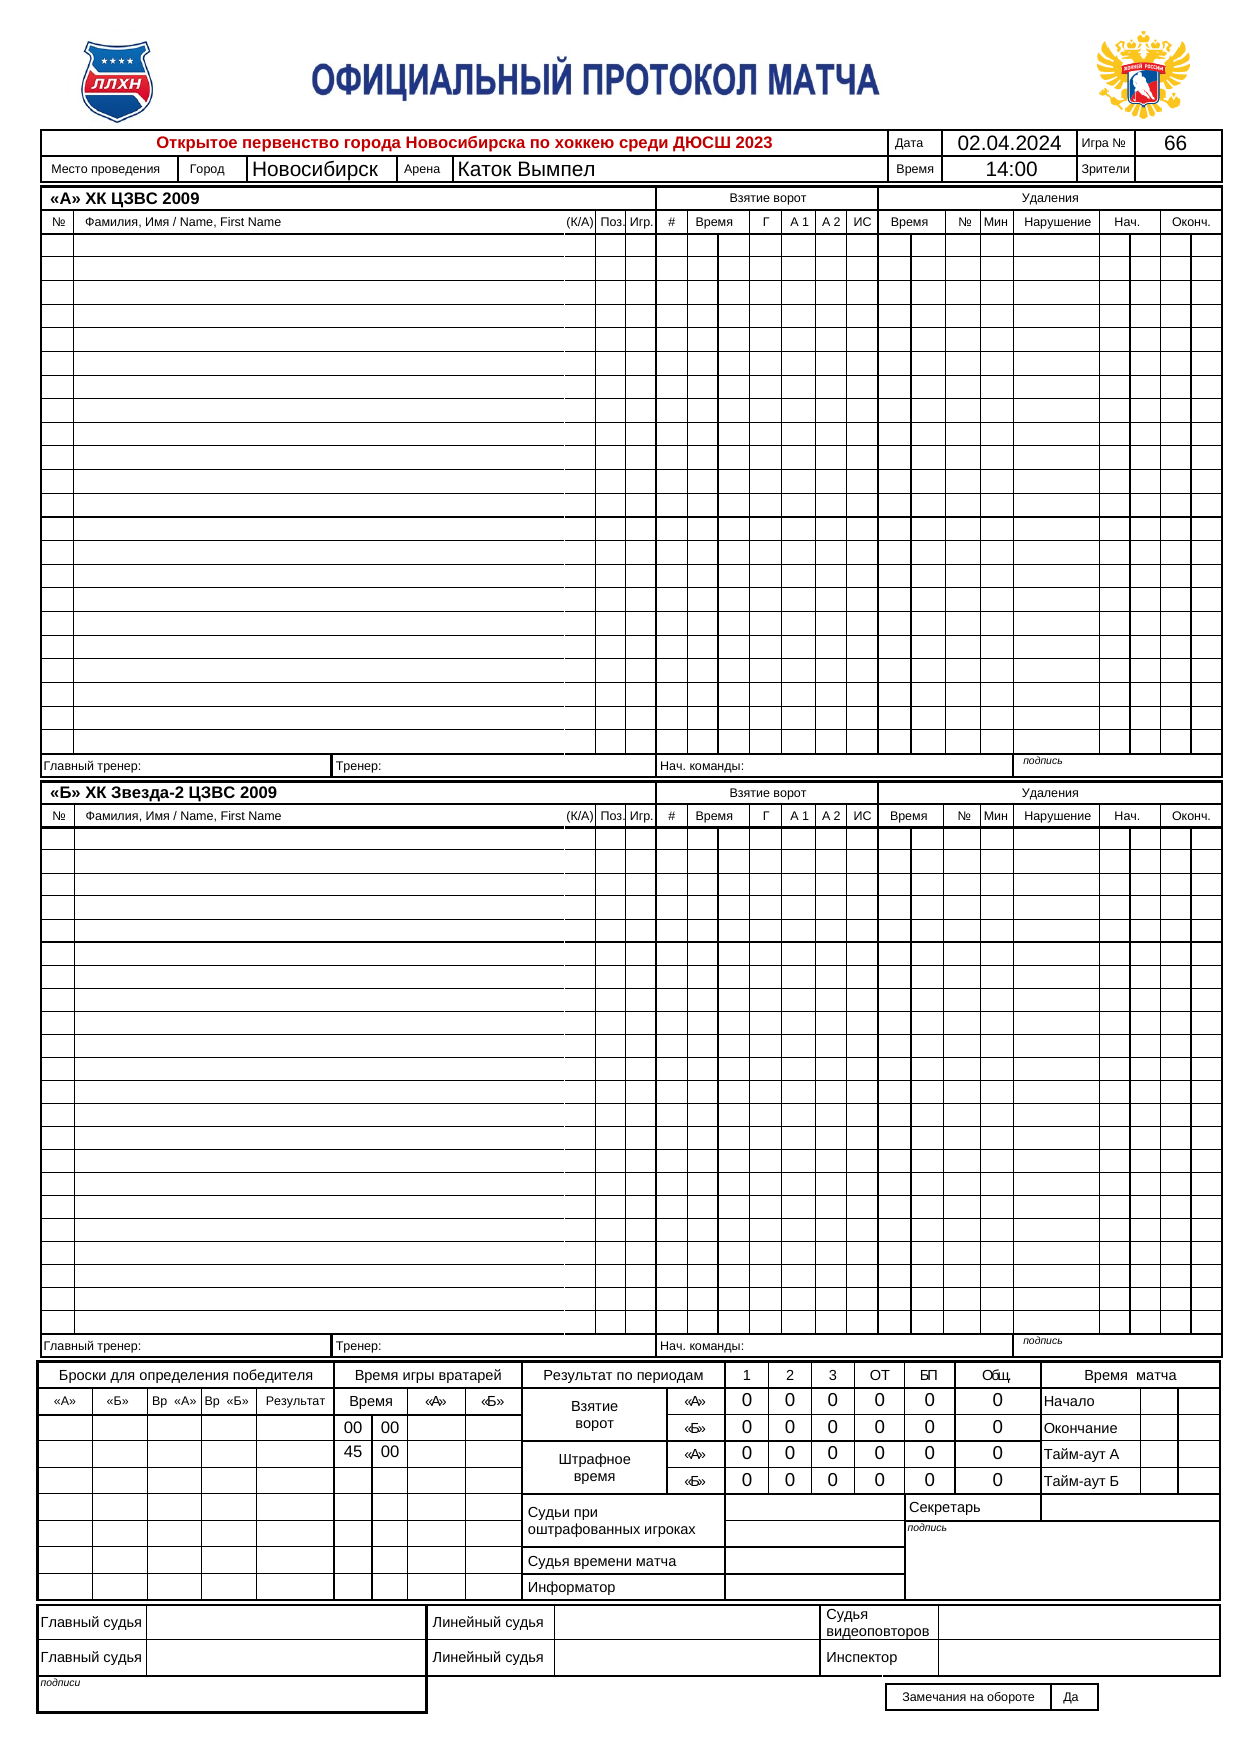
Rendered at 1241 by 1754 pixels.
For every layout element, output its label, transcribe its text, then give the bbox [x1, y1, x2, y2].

table_cell [847, 470, 877, 493]
table_cell [657, 829, 687, 849]
table_cell [946, 707, 980, 729]
table_cell [981, 989, 1013, 1011]
table_cell [782, 896, 815, 918]
table_cell [657, 1012, 687, 1033]
table_cell [816, 565, 846, 587]
table_cell [946, 328, 980, 351]
table_cell [688, 305, 717, 327]
table_cell [688, 494, 717, 516]
table_cell [596, 352, 625, 374]
table_cell [565, 659, 595, 682]
table_cell [75, 1196, 564, 1218]
table_cell подпись [1014, 755, 1221, 776]
table_cell [42, 1058, 74, 1079]
table_cell [782, 376, 815, 398]
table_cell [1161, 1081, 1190, 1103]
table_cell Окончание [1042, 1415, 1140, 1440]
table_cell [782, 541, 815, 564]
table_cell [1100, 1035, 1129, 1057]
table_cell [879, 1081, 910, 1103]
table_cell [1192, 1081, 1221, 1103]
table_cell [688, 943, 717, 964]
table_cell [944, 874, 980, 895]
table_cell [688, 376, 717, 398]
table_cell Время [688, 211, 749, 233]
table_cell 00 [373, 1416, 407, 1440]
table_cell [74, 446, 564, 469]
table_cell [981, 707, 1013, 729]
table_cell [596, 399, 625, 422]
table_cell [782, 1081, 815, 1103]
table_cell [1161, 1150, 1190, 1172]
table_cell [1100, 659, 1129, 682]
table_cell [912, 659, 945, 682]
table_cell [912, 874, 943, 895]
table_cell [565, 943, 595, 964]
table_cell [42, 943, 74, 964]
table_cell [466, 1574, 521, 1599]
table_cell [912, 376, 945, 398]
table_cell [1161, 1242, 1190, 1264]
table_cell [847, 920, 877, 941]
table_cell [719, 257, 749, 280]
table_cell [1192, 1311, 1221, 1333]
table_cell [946, 612, 980, 634]
table_header «Б» ХК Звезда-2 ЦЗВС 2009 [42, 783, 655, 803]
table_cell [750, 1150, 781, 1172]
table_cell [257, 1574, 333, 1599]
table_cell [74, 423, 564, 445]
table_cell [565, 1035, 595, 1057]
table_cell [946, 281, 980, 303]
table_cell [1014, 470, 1099, 493]
table_cell [946, 376, 980, 398]
table_cell [1100, 1173, 1129, 1195]
table_cell Судьи при оштрафованных игроках [523, 1495, 724, 1546]
table_cell [782, 1288, 815, 1310]
table_cell Время [889, 157, 941, 181]
table_cell [912, 920, 943, 941]
table_cell [981, 257, 1013, 280]
table_cell [657, 874, 687, 895]
table_cell А 1 [782, 805, 815, 826]
table_cell [596, 235, 625, 256]
table_cell [688, 1127, 717, 1149]
table_cell [1192, 943, 1221, 964]
table_cell [688, 588, 717, 611]
table_cell [565, 1288, 595, 1310]
table_cell [1161, 1058, 1190, 1079]
table_cell [1192, 1219, 1221, 1241]
table_cell Тайм-аут А [1042, 1441, 1140, 1467]
table_cell [42, 896, 74, 918]
table_cell [1014, 850, 1099, 872]
table_cell [1161, 966, 1190, 987]
table_cell [816, 1173, 846, 1195]
table_cell [688, 446, 717, 469]
table_cell [816, 1311, 846, 1333]
table_cell [42, 1288, 74, 1310]
table_cell [879, 1219, 910, 1241]
table_cell [565, 352, 595, 374]
table_cell 0 [956, 1415, 1040, 1440]
table_cell 0 [956, 1442, 1040, 1467]
table_cell [879, 1288, 910, 1310]
table_cell [1161, 1265, 1190, 1287]
table_cell [1192, 352, 1221, 374]
table_cell [719, 328, 749, 351]
table_cell [565, 1242, 595, 1264]
table_cell [147, 1606, 425, 1639]
table_cell [75, 874, 564, 895]
table_cell [688, 1104, 717, 1126]
table_cell [1192, 281, 1221, 303]
table_cell [596, 612, 625, 634]
table_cell [148, 1494, 201, 1520]
table_cell [1161, 707, 1190, 729]
table_cell [74, 612, 564, 634]
table_cell 0 [855, 1415, 904, 1440]
table_cell [596, 1288, 625, 1310]
table_cell [1161, 565, 1190, 587]
table_cell [202, 1574, 256, 1599]
table_cell Нач. [1100, 211, 1160, 233]
table_cell [1192, 707, 1221, 729]
table_cell [816, 305, 846, 327]
table_cell [1161, 989, 1190, 1011]
table_cell [847, 305, 877, 327]
table_cell [1192, 659, 1221, 682]
table_cell [944, 1196, 980, 1218]
table_cell [1100, 966, 1129, 987]
table_cell [750, 1288, 781, 1310]
table_cell [981, 1012, 1013, 1033]
table_cell [1131, 1288, 1160, 1310]
table_cell Нарушение [1014, 805, 1099, 826]
table_cell [1014, 659, 1099, 682]
table_cell [75, 1035, 564, 1057]
table_cell [596, 1150, 625, 1172]
table_cell [74, 281, 564, 303]
table_cell [1131, 1104, 1160, 1126]
table_cell [257, 1441, 333, 1467]
table_cell [657, 1288, 687, 1310]
table_cell [565, 1265, 595, 1287]
table_cell [1161, 281, 1190, 303]
table_cell [1100, 423, 1129, 445]
table_cell [688, 896, 717, 918]
table_cell [1100, 470, 1129, 493]
table_cell [565, 470, 595, 493]
table_cell [847, 328, 877, 351]
table_cell [596, 730, 625, 753]
table_cell [565, 1081, 595, 1103]
table_cell (К/А) [565, 805, 595, 826]
table_cell [879, 1265, 910, 1287]
table_cell [816, 920, 846, 941]
table_cell Главный тренер: [42, 1335, 330, 1356]
table_cell [750, 966, 781, 987]
table_cell [847, 1311, 877, 1333]
picture [5, 28, 1197, 129]
table_cell [596, 257, 625, 280]
table_cell [657, 966, 687, 987]
table_cell [626, 518, 655, 540]
table_cell [1131, 636, 1160, 658]
table_cell [946, 659, 980, 682]
table_cell [565, 1219, 595, 1241]
table_cell [596, 989, 625, 1011]
table_cell [750, 850, 781, 872]
table_cell [688, 541, 717, 564]
table_header 1 [726, 1363, 768, 1387]
table_cell [879, 446, 910, 469]
table_cell Время [688, 805, 749, 826]
table_cell [879, 874, 910, 895]
table_cell [719, 874, 749, 895]
table_cell [1131, 328, 1160, 351]
table_cell [981, 588, 1013, 611]
table_cell [719, 1196, 749, 1218]
table_cell [626, 541, 655, 564]
table_cell [1100, 874, 1129, 895]
table_cell [596, 874, 625, 895]
table_cell [626, 1150, 655, 1172]
table_cell [879, 352, 910, 374]
table_cell [1192, 1058, 1221, 1079]
table_cell [657, 257, 687, 280]
table_cell [719, 730, 749, 753]
table_cell [1161, 494, 1190, 516]
table_cell [719, 989, 749, 1011]
table_cell 0 [769, 1389, 811, 1413]
table_cell [1161, 1311, 1190, 1333]
table_cell [847, 659, 877, 682]
table_cell [1014, 518, 1099, 540]
table_cell [257, 1416, 333, 1440]
table_cell [688, 1173, 717, 1195]
table_cell [565, 989, 595, 1011]
table_header Удаления [879, 783, 1221, 803]
table_cell [946, 518, 980, 540]
table_cell [42, 399, 73, 422]
table_header Взятие ворот [657, 188, 877, 209]
table_cell [626, 1035, 655, 1057]
table_cell Зрители [1078, 157, 1134, 181]
table_cell [1161, 1173, 1190, 1195]
table_cell [42, 683, 73, 706]
table_cell [1131, 612, 1160, 634]
table_cell [719, 850, 749, 872]
table_cell [74, 352, 564, 374]
table_cell [816, 850, 846, 872]
table_cell [565, 565, 595, 587]
table_cell [688, 612, 717, 634]
table_cell [596, 305, 625, 327]
table_cell [847, 896, 877, 918]
table_cell [1014, 874, 1099, 895]
table_cell 0 [855, 1442, 904, 1467]
table_cell [726, 1575, 904, 1599]
table_cell [1131, 305, 1160, 327]
table_cell [981, 874, 1013, 895]
table_cell [688, 1150, 717, 1172]
table_cell 0 [812, 1468, 854, 1493]
table_cell [912, 328, 945, 351]
table_cell [257, 1468, 333, 1493]
table_cell [1161, 920, 1190, 941]
table_cell [750, 989, 781, 1011]
table_cell [1100, 1150, 1129, 1172]
table_cell [750, 588, 781, 611]
table_cell [944, 966, 980, 987]
table_cell [981, 446, 1013, 469]
table_cell [626, 920, 655, 941]
table_cell [565, 423, 595, 445]
table_cell [1192, 565, 1221, 587]
table_cell [1131, 257, 1160, 280]
table_cell [816, 1150, 846, 1172]
table_cell [816, 829, 846, 849]
table_cell [816, 943, 846, 964]
table_cell [596, 829, 625, 849]
table_cell Инспектор [821, 1640, 938, 1675]
table_cell [39, 1494, 92, 1520]
table_cell [565, 257, 595, 280]
table_cell [596, 850, 625, 872]
table_cell [657, 1058, 687, 1079]
table_cell [555, 1640, 819, 1675]
table_cell [1161, 446, 1190, 469]
table_cell 0 [726, 1468, 768, 1493]
table_cell [626, 281, 655, 303]
table_cell [626, 1242, 655, 1264]
table_cell [75, 943, 564, 964]
table_cell [42, 1242, 74, 1264]
table_cell [1014, 328, 1099, 351]
table_cell [719, 565, 749, 587]
table_cell [1131, 1265, 1160, 1287]
table_cell [750, 565, 781, 587]
table_cell [657, 1127, 687, 1149]
table_cell [719, 920, 749, 941]
table_cell [1161, 730, 1190, 753]
table_cell [1100, 1311, 1129, 1333]
table_cell [688, 1219, 717, 1241]
table_cell Фамилия, Имя / Name, First Name [75, 805, 565, 826]
table_cell [750, 707, 781, 729]
table_cell [74, 565, 564, 587]
table_cell Начало [1042, 1389, 1140, 1413]
table_cell [912, 446, 945, 469]
table_cell [719, 352, 749, 374]
table_cell [565, 1012, 595, 1033]
table_cell [42, 1311, 74, 1333]
table_cell [42, 1173, 74, 1195]
table_cell [879, 943, 910, 964]
table_cell Мин [981, 211, 1013, 233]
table_cell [42, 1219, 74, 1241]
table_cell [688, 1035, 717, 1057]
table_cell [257, 1547, 333, 1573]
table_cell [42, 423, 73, 445]
table_cell [816, 1035, 846, 1057]
table_cell [42, 730, 73, 753]
table_cell [373, 1547, 407, 1573]
table_cell [946, 730, 980, 753]
table_cell [657, 494, 687, 516]
table_cell [688, 1288, 717, 1310]
table_cell [75, 1127, 564, 1149]
table_cell [981, 541, 1013, 564]
table_header Броски для определения победителя [39, 1363, 333, 1387]
table_cell Нач. [1100, 805, 1160, 826]
table_cell [1131, 730, 1160, 753]
table_cell [657, 235, 687, 256]
table_cell # [657, 211, 687, 233]
table_cell [816, 257, 846, 280]
table_cell [1161, 1104, 1190, 1126]
table_cell Линейный судья [428, 1606, 554, 1639]
table_cell [1141, 1415, 1177, 1440]
table_cell [726, 1548, 904, 1573]
table_cell [946, 494, 980, 516]
table_cell [1014, 541, 1099, 564]
table_cell [1131, 352, 1160, 374]
table_cell [1179, 1415, 1219, 1440]
table_cell [335, 1547, 371, 1573]
table_cell [408, 1547, 465, 1573]
table_cell Мин [981, 805, 1013, 826]
table_cell [1131, 541, 1160, 564]
table_cell [1161, 541, 1190, 564]
table_cell [782, 683, 815, 706]
table_cell [750, 683, 781, 706]
table_cell [981, 352, 1013, 374]
table_cell [981, 423, 1013, 445]
table_cell [74, 305, 564, 327]
table_cell [847, 1104, 877, 1126]
table_cell [657, 612, 687, 634]
table_cell [847, 257, 877, 280]
table_cell [1131, 1219, 1160, 1241]
table_cell [981, 943, 1013, 964]
table_cell [879, 470, 910, 493]
table_cell [879, 494, 910, 516]
table_cell [1131, 1012, 1160, 1033]
table_cell [912, 829, 943, 849]
table_cell [1014, 588, 1099, 611]
table_cell [93, 1416, 147, 1440]
table_cell [719, 1265, 749, 1287]
table_cell [688, 730, 717, 753]
table_cell [626, 376, 655, 398]
table_cell [74, 494, 564, 516]
table_cell Главный судья [39, 1606, 146, 1639]
table_cell [750, 399, 781, 422]
table_cell [981, 730, 1013, 753]
table_cell [596, 1265, 625, 1287]
table_cell Нач. команды: [657, 1335, 1012, 1356]
table_cell [879, 989, 910, 1011]
table_cell [626, 989, 655, 1011]
table_cell [148, 1441, 201, 1467]
table_cell [688, 989, 717, 1011]
table_cell [1192, 1104, 1221, 1126]
table_cell [912, 1311, 943, 1333]
table_cell [981, 565, 1013, 587]
table_cell [565, 1104, 595, 1126]
table_cell [657, 518, 687, 540]
table_cell [816, 636, 846, 658]
table_cell [944, 829, 980, 849]
table_cell [912, 1012, 943, 1033]
table_cell [1014, 565, 1099, 587]
table_cell [750, 281, 781, 303]
table_cell [1100, 1104, 1129, 1126]
table_cell [1014, 1265, 1099, 1287]
table_cell [847, 943, 877, 964]
table_cell [750, 423, 781, 445]
table_cell [1014, 612, 1099, 634]
table_cell [719, 1311, 749, 1333]
table_cell [719, 235, 749, 256]
table_cell [939, 1640, 1219, 1675]
table_cell [657, 1173, 687, 1195]
table_cell [626, 235, 655, 256]
table_cell [42, 1104, 74, 1126]
table_cell [944, 1058, 980, 1079]
table_cell [816, 470, 846, 493]
table_cell [719, 1242, 749, 1264]
table_cell [688, 399, 717, 422]
table_cell [42, 257, 73, 280]
table_cell [981, 1035, 1013, 1057]
table_cell [1131, 1127, 1160, 1149]
table_cell [657, 1104, 687, 1126]
table_cell Судья видеоповторов [821, 1606, 938, 1639]
table_cell [688, 850, 717, 872]
table_cell [912, 305, 945, 327]
table_cell [565, 896, 595, 918]
table_cell [657, 423, 687, 445]
table_cell [626, 494, 655, 516]
table_cell 0 [769, 1415, 811, 1440]
table_cell [1161, 352, 1190, 374]
table_cell [74, 470, 564, 493]
table_cell [946, 636, 980, 658]
table_cell [946, 257, 980, 280]
table_cell [626, 1311, 655, 1333]
table_cell [1014, 281, 1099, 303]
table_cell [1014, 423, 1099, 445]
table_cell [816, 612, 846, 634]
table_cell [39, 1441, 92, 1467]
table_cell [657, 1081, 687, 1103]
table_cell [657, 896, 687, 918]
table_cell [816, 1127, 846, 1149]
table_cell [847, 235, 877, 256]
table_cell [688, 1196, 717, 1218]
table_cell [1161, 612, 1190, 634]
table_cell [782, 829, 815, 849]
table_cell [981, 1058, 1013, 1079]
table_cell Информатор [523, 1575, 724, 1599]
table_cell [1131, 494, 1160, 516]
table_cell [596, 1081, 625, 1103]
table_cell [879, 565, 910, 587]
table_cell [981, 281, 1013, 303]
table_cell [946, 235, 980, 256]
table_cell [1192, 1012, 1221, 1033]
table_cell [688, 423, 717, 445]
table_cell [565, 730, 595, 753]
table_cell [1141, 1468, 1177, 1493]
table_cell Судья времени матча [523, 1548, 724, 1573]
table_cell 0 [905, 1468, 954, 1493]
table_cell [75, 1311, 564, 1333]
table_cell [408, 1494, 465, 1520]
table_cell [847, 850, 877, 872]
table_cell [1192, 874, 1221, 895]
table_cell [750, 1196, 781, 1218]
table_cell Штрафное время [523, 1442, 666, 1493]
table_cell [879, 541, 910, 564]
table_cell [42, 874, 74, 895]
table_cell [596, 943, 625, 964]
table_cell [565, 281, 595, 303]
table_cell [75, 850, 564, 872]
table_cell [782, 281, 815, 303]
table_cell [750, 1265, 781, 1287]
table_cell Оконч. [1161, 211, 1221, 233]
table_cell [847, 612, 877, 634]
table_cell [626, 829, 655, 849]
table_cell [1192, 612, 1221, 634]
table_cell [596, 896, 625, 918]
table_cell [1192, 636, 1221, 658]
table_cell [565, 518, 595, 540]
table_cell [879, 636, 910, 658]
table_cell [981, 1219, 1013, 1241]
table_cell [1161, 1127, 1190, 1149]
table_cell [782, 1104, 815, 1126]
table_cell [74, 328, 564, 351]
table_cell [39, 1521, 92, 1546]
table_cell [42, 920, 74, 941]
table_cell 0 [855, 1389, 904, 1413]
table_cell [782, 470, 815, 493]
table_cell [74, 730, 564, 753]
table_cell [626, 257, 655, 280]
table_cell [1131, 423, 1160, 445]
table_cell [1014, 1196, 1099, 1218]
table_cell 00 [335, 1416, 371, 1440]
table_cell [1161, 1012, 1190, 1033]
table_cell Игр. [626, 211, 655, 233]
table_cell [816, 446, 846, 469]
table_cell [626, 966, 655, 987]
table_cell [1192, 1265, 1221, 1287]
table_cell [719, 376, 749, 398]
table_cell [1100, 328, 1129, 351]
table_cell [1161, 1219, 1190, 1241]
table_cell [816, 730, 846, 753]
table_cell [847, 1265, 877, 1287]
table_cell Город [179, 157, 246, 181]
table_cell [75, 966, 564, 987]
table_cell [657, 1219, 687, 1241]
table_cell [847, 1127, 877, 1149]
table_cell [981, 235, 1013, 256]
table_cell [657, 376, 687, 398]
table_cell [1131, 943, 1160, 964]
table_cell [148, 1521, 201, 1546]
table_cell [1192, 235, 1221, 256]
table_cell [42, 470, 73, 493]
table_header 02.04.2024 [943, 131, 1076, 155]
table_cell [782, 612, 815, 634]
table_cell [750, 1058, 781, 1079]
table_cell [782, 636, 815, 658]
table_cell [74, 588, 564, 611]
table_cell [565, 1150, 595, 1172]
table_cell [981, 636, 1013, 658]
table_cell [782, 423, 815, 445]
table_cell [879, 305, 910, 327]
table_header 66 [1136, 131, 1221, 155]
table_cell [657, 588, 687, 611]
table_cell [719, 494, 749, 516]
table_cell [1192, 541, 1221, 564]
table_cell [657, 446, 687, 469]
table_cell [981, 305, 1013, 327]
table_cell [816, 281, 846, 303]
table_cell 0 [905, 1442, 954, 1467]
table_cell Место проведения [42, 157, 177, 181]
table_cell [944, 1173, 980, 1195]
table_cell [626, 1265, 655, 1287]
table_cell [782, 446, 815, 469]
table_cell [466, 1468, 521, 1493]
table_cell [1014, 446, 1099, 469]
table_cell [750, 730, 781, 753]
table_cell [657, 1311, 687, 1333]
table_cell [1100, 376, 1129, 398]
table_cell [912, 683, 945, 706]
table_cell [42, 281, 73, 303]
table_cell [565, 305, 595, 327]
table_cell [373, 1574, 407, 1599]
table_cell [42, 305, 73, 327]
table_cell [565, 328, 595, 351]
table_cell [981, 612, 1013, 634]
table_cell [816, 683, 846, 706]
table_cell [750, 1219, 781, 1241]
table_cell [1192, 399, 1221, 422]
table_cell [719, 1058, 749, 1079]
table_cell [1014, 305, 1099, 327]
table_cell [1014, 1081, 1099, 1103]
table_cell [782, 1127, 815, 1149]
table_cell [42, 446, 73, 469]
table_cell [981, 1150, 1013, 1172]
table_cell [912, 1127, 943, 1149]
table_cell Взятие ворот [523, 1389, 666, 1440]
table_cell [657, 636, 687, 658]
table_cell [1192, 328, 1221, 351]
table_cell [335, 1494, 371, 1520]
table_cell [688, 1058, 717, 1079]
table_cell [879, 588, 910, 611]
table_cell [1100, 235, 1129, 256]
table_cell [719, 518, 749, 540]
table_cell [981, 683, 1013, 706]
table_cell [719, 1219, 749, 1241]
table_cell [565, 494, 595, 516]
table_cell [879, 612, 910, 634]
table_cell [565, 1173, 595, 1195]
table_cell [657, 1196, 687, 1218]
table_cell [202, 1521, 256, 1546]
table_cell [93, 1468, 147, 1493]
table_cell [816, 1081, 846, 1103]
table_cell [626, 1081, 655, 1103]
table_cell [719, 829, 749, 849]
table_cell [596, 1242, 625, 1264]
table_cell [750, 1173, 781, 1195]
table_cell [1192, 920, 1221, 941]
table_cell [912, 235, 945, 256]
table_cell [816, 896, 846, 918]
table_cell [373, 1468, 407, 1493]
table_cell [596, 423, 625, 445]
table_cell Вр «А» [148, 1389, 201, 1413]
table_cell [74, 541, 564, 564]
table_cell [1014, 1058, 1099, 1079]
table_cell [42, 612, 73, 634]
table_cell [912, 1173, 943, 1195]
table_cell 45 [335, 1441, 371, 1467]
table_cell [688, 257, 717, 280]
table_cell подпись [1014, 1335, 1221, 1356]
table_cell [1131, 446, 1160, 469]
table_cell [1161, 257, 1190, 280]
table_cell # [657, 805, 687, 826]
table_cell [912, 518, 945, 540]
table_cell [1161, 636, 1190, 658]
table_cell [1014, 896, 1099, 918]
table_cell [879, 829, 910, 849]
table_cell [879, 399, 910, 422]
table_cell [816, 541, 846, 564]
table_cell [1100, 518, 1129, 540]
table_cell [847, 683, 877, 706]
table_cell [1014, 683, 1099, 706]
table_cell [1100, 565, 1129, 587]
table_cell [596, 541, 625, 564]
table_cell [879, 707, 910, 729]
table_cell [981, 328, 1013, 351]
table_cell [1161, 874, 1190, 895]
table_cell [39, 1468, 92, 1493]
table_cell [981, 518, 1013, 540]
table_cell [626, 1288, 655, 1310]
table_cell [1192, 966, 1221, 987]
table_cell [75, 1104, 564, 1126]
table_cell [626, 1012, 655, 1033]
table_cell [1100, 1081, 1129, 1103]
table_cell [657, 1150, 687, 1172]
table_cell подписи [39, 1677, 425, 1711]
table_cell [1131, 829, 1160, 849]
table_cell [1192, 989, 1221, 1011]
table_cell [750, 494, 781, 516]
table_cell [1192, 1196, 1221, 1218]
table_cell [719, 1104, 749, 1126]
table_cell [1192, 305, 1221, 327]
table_cell [688, 352, 717, 374]
table_cell [466, 1547, 521, 1573]
table_cell [565, 1058, 595, 1079]
table_cell [42, 1081, 74, 1103]
table_cell [202, 1441, 256, 1467]
table_cell [257, 1521, 333, 1546]
table_cell [912, 730, 945, 753]
table_cell [816, 659, 846, 682]
table_header ОТ [855, 1363, 904, 1387]
table_cell [782, 235, 815, 256]
table_cell [1161, 423, 1190, 445]
table_cell [750, 612, 781, 634]
table_cell [912, 1265, 943, 1287]
table_cell [944, 1219, 980, 1241]
table_cell [75, 1219, 564, 1241]
table_cell [93, 1494, 147, 1520]
table_cell [847, 1173, 877, 1195]
table_header 3 [812, 1363, 854, 1387]
table_cell [912, 494, 945, 516]
table_cell [1131, 1058, 1160, 1079]
table_header Да [1052, 1685, 1097, 1709]
table_cell [1131, 966, 1160, 987]
table_cell [944, 850, 980, 872]
table_cell [42, 565, 73, 587]
table_cell [981, 966, 1013, 987]
table_cell [1014, 1242, 1099, 1264]
table_cell [596, 446, 625, 469]
table_cell [657, 730, 687, 753]
table_cell [657, 850, 687, 872]
table_cell [847, 1012, 877, 1033]
table_cell [981, 896, 1013, 918]
table_cell [782, 1265, 815, 1287]
table_cell [688, 636, 717, 658]
table_cell [74, 659, 564, 682]
table_cell [555, 1606, 819, 1639]
table_cell [626, 352, 655, 374]
table_cell [596, 328, 625, 351]
table_cell [912, 1104, 943, 1126]
table_cell [93, 1521, 147, 1546]
table_cell [981, 1265, 1013, 1287]
table_cell [657, 541, 687, 564]
table_cell [1100, 352, 1129, 374]
table_cell [879, 1104, 910, 1126]
table_cell [657, 470, 687, 493]
table_cell [626, 1219, 655, 1241]
table_cell [148, 1468, 201, 1493]
table_cell [750, 1311, 781, 1333]
table_cell [596, 1196, 625, 1218]
table_cell [596, 588, 625, 611]
table_cell [93, 1441, 147, 1467]
table_cell [879, 966, 910, 987]
table_cell 0 [812, 1389, 854, 1413]
table_cell [1161, 399, 1190, 422]
table_cell [782, 707, 815, 729]
table_cell «Б» [668, 1468, 724, 1493]
table_cell [74, 683, 564, 706]
table_cell [657, 1265, 687, 1287]
table_cell [408, 1468, 465, 1493]
table_cell [1100, 730, 1129, 753]
table_cell [847, 1242, 877, 1264]
table_cell 00 [373, 1441, 407, 1467]
table_cell [847, 399, 877, 422]
table_cell [719, 943, 749, 964]
table_cell [75, 1081, 564, 1103]
table_cell [782, 565, 815, 587]
table_cell [944, 1081, 980, 1103]
table_cell [74, 235, 564, 256]
table_cell [596, 1035, 625, 1057]
table_cell [596, 1173, 625, 1195]
table_cell Арена [398, 157, 452, 181]
table_cell [565, 920, 595, 941]
table_cell [879, 518, 910, 540]
table_cell [750, 829, 781, 849]
table_cell [1100, 920, 1129, 941]
table_cell [946, 470, 980, 493]
table_cell [626, 1127, 655, 1149]
table_cell [42, 352, 73, 374]
table_cell Время [879, 805, 943, 826]
table_cell [626, 446, 655, 469]
table_cell [565, 399, 595, 422]
table_cell [1100, 1127, 1129, 1149]
table_cell [782, 1173, 815, 1195]
table_cell [719, 1288, 749, 1310]
table_cell [408, 1574, 465, 1599]
table_cell [946, 683, 980, 706]
table_cell [466, 1441, 521, 1467]
table_cell ИС [847, 211, 877, 233]
table_cell [408, 1521, 465, 1546]
table_cell [626, 565, 655, 587]
table_cell [657, 920, 687, 941]
table_cell [816, 1012, 846, 1033]
table_cell [1131, 850, 1160, 872]
table_cell [912, 1035, 943, 1057]
table_cell [1131, 920, 1160, 941]
table_cell Секретарь [906, 1495, 1040, 1520]
table_cell [565, 829, 595, 849]
table_cell [782, 1311, 815, 1333]
table_cell [596, 376, 625, 398]
table_cell [816, 376, 846, 398]
table_cell [981, 1081, 1013, 1103]
table_cell [782, 966, 815, 987]
table_cell [42, 1035, 74, 1057]
table_cell [879, 1242, 910, 1264]
table_cell [596, 966, 625, 987]
table_cell [750, 352, 781, 374]
table_cell [847, 446, 877, 469]
table_cell [847, 829, 877, 849]
table_cell [816, 966, 846, 987]
table_cell [1131, 874, 1160, 895]
table_cell [626, 328, 655, 351]
table_cell Линейный судья [428, 1640, 554, 1675]
table_cell [782, 1012, 815, 1033]
table_cell 0 [812, 1415, 854, 1440]
table_cell [148, 1547, 201, 1573]
table_cell [981, 829, 1013, 849]
table_cell «А» [668, 1442, 724, 1467]
table_cell [782, 328, 815, 351]
table_cell № [42, 211, 73, 233]
table_cell [946, 588, 980, 611]
table_cell [1161, 850, 1190, 872]
table_cell [981, 1196, 1013, 1218]
table_cell [782, 659, 815, 682]
table_cell [75, 1173, 564, 1195]
table_cell [1100, 1196, 1129, 1218]
table_cell [816, 1196, 846, 1218]
table_cell [847, 730, 877, 753]
table_cell [750, 943, 781, 964]
table_cell [1014, 1219, 1099, 1241]
table_cell [816, 874, 846, 895]
table_cell [946, 305, 980, 327]
table_cell 0 [855, 1468, 904, 1493]
table_cell [912, 612, 945, 634]
table_cell [148, 1416, 201, 1440]
table_cell [847, 1035, 877, 1057]
table_cell [596, 565, 625, 587]
table_cell [879, 423, 910, 445]
table_cell [750, 636, 781, 658]
table_cell [912, 850, 943, 872]
table_cell Тайм-аут Б [1042, 1468, 1140, 1493]
table_cell [626, 636, 655, 658]
table_cell [596, 1311, 625, 1333]
table_cell [912, 470, 945, 493]
table_cell [1099, 1682, 1220, 1711]
table_cell [688, 470, 717, 493]
table_cell [782, 1035, 815, 1057]
table_cell [912, 966, 943, 987]
table_cell [202, 1468, 256, 1493]
table_cell [93, 1547, 147, 1573]
table_cell [912, 1081, 943, 1103]
table_cell [912, 281, 945, 303]
table_cell [42, 1127, 74, 1149]
table_cell [816, 328, 846, 351]
table_cell [596, 659, 625, 682]
table_cell Тренер: [333, 1335, 655, 1356]
table_cell [626, 659, 655, 682]
table_cell [1100, 829, 1129, 849]
table_cell [816, 1242, 846, 1264]
table_cell [1161, 1196, 1190, 1218]
table_cell [42, 829, 74, 849]
table_cell [816, 1288, 846, 1310]
table_cell [847, 352, 877, 374]
table_cell [719, 1081, 749, 1103]
table_cell [847, 588, 877, 611]
table_cell [565, 612, 595, 634]
table_cell [944, 1104, 980, 1126]
table_cell [373, 1494, 407, 1520]
table_cell [565, 588, 595, 611]
table_cell [1131, 235, 1160, 256]
table_cell [883, 1677, 1220, 1681]
table_cell [981, 470, 1013, 493]
table_cell № [944, 805, 980, 826]
table_cell [657, 305, 687, 327]
table_cell [1014, 920, 1099, 941]
table_cell [847, 541, 877, 564]
table_cell [42, 376, 73, 398]
table_cell Игр. [626, 805, 655, 826]
table_cell [944, 1012, 980, 1033]
table_cell [75, 896, 564, 918]
table_cell [847, 423, 877, 445]
table_cell [981, 1127, 1013, 1149]
table_cell [688, 281, 717, 303]
table_cell [1014, 1311, 1099, 1333]
table_cell [879, 1311, 910, 1333]
table_cell [944, 1288, 980, 1310]
table_cell [946, 399, 980, 422]
table_cell 0 [905, 1415, 954, 1440]
table_cell [373, 1521, 407, 1546]
table_cell [466, 1494, 521, 1520]
table_cell [719, 1173, 749, 1195]
table_cell [1100, 636, 1129, 658]
table_cell [1100, 588, 1129, 611]
table_cell [944, 989, 980, 1011]
table_cell [688, 1311, 717, 1333]
table_cell [1100, 896, 1129, 918]
table_cell [879, 1173, 910, 1195]
table_cell Новосибирск [248, 157, 396, 181]
table_cell [879, 683, 910, 706]
table_cell [42, 494, 73, 516]
table_cell [1014, 494, 1099, 516]
table_cell [879, 1058, 910, 1079]
table_cell [657, 943, 687, 964]
table_cell [981, 850, 1013, 872]
table_cell [42, 541, 73, 564]
table_cell [912, 1288, 943, 1310]
table_cell [202, 1494, 256, 1520]
table_cell [879, 896, 910, 918]
table_cell [816, 588, 846, 611]
table_cell [1131, 281, 1160, 303]
table_cell [879, 920, 910, 941]
table_cell [657, 1035, 687, 1057]
table_cell [565, 1127, 595, 1149]
table_cell Главный тренер: [42, 755, 330, 776]
table_cell [596, 920, 625, 941]
table_cell [981, 1311, 1013, 1333]
table_cell [719, 612, 749, 634]
table_cell [75, 829, 564, 849]
table_cell [565, 707, 595, 729]
table_cell [1192, 1288, 1221, 1310]
table_cell [626, 1196, 655, 1218]
table_cell [1192, 470, 1221, 493]
table_cell [912, 565, 945, 587]
table_cell [944, 1127, 980, 1149]
table_cell [719, 470, 749, 493]
table_cell [565, 874, 595, 895]
table_cell 14:00 [943, 157, 1076, 181]
table_cell [75, 989, 564, 1011]
table_cell [626, 707, 655, 729]
table_cell [1100, 1288, 1129, 1310]
table_cell [782, 1058, 815, 1079]
table_cell [688, 1081, 717, 1103]
table_cell [565, 376, 595, 398]
table_cell [816, 707, 846, 729]
table_cell [981, 376, 1013, 398]
table_cell [74, 518, 564, 540]
table_cell [565, 1196, 595, 1218]
table_cell [847, 1150, 877, 1172]
table_cell [750, 305, 781, 327]
table_cell [912, 352, 945, 374]
table_cell [944, 1150, 980, 1172]
table_cell [1136, 157, 1221, 181]
table_cell [847, 565, 877, 587]
table_cell [596, 1058, 625, 1079]
table_cell [1131, 1196, 1160, 1218]
table_cell [626, 423, 655, 445]
table_cell [719, 966, 749, 987]
table_cell [946, 352, 980, 374]
table_cell [1100, 683, 1129, 706]
table_cell [565, 683, 595, 706]
table_cell [750, 470, 781, 493]
table_cell [879, 1035, 910, 1057]
table_cell [688, 659, 717, 682]
table_cell [912, 707, 945, 729]
table_cell 0 [726, 1415, 768, 1440]
table_cell [782, 352, 815, 374]
table_cell [335, 1468, 371, 1493]
table_cell [1192, 446, 1221, 469]
table_cell [944, 1265, 980, 1287]
table_cell Тренер: [333, 755, 655, 776]
table_cell № [42, 805, 74, 826]
table_header Игра № [1078, 131, 1134, 155]
table_cell [879, 376, 910, 398]
table_cell [782, 989, 815, 1011]
table_cell [719, 896, 749, 918]
table_cell [750, 376, 781, 398]
table_cell [42, 1012, 74, 1033]
table_cell [596, 494, 625, 516]
table_cell 0 [769, 1442, 811, 1467]
table_cell [596, 470, 625, 493]
table_cell [626, 305, 655, 327]
table_cell [750, 896, 781, 918]
table_cell [42, 235, 73, 256]
table_cell [944, 943, 980, 964]
table_header БП [905, 1363, 954, 1387]
table_cell [596, 636, 625, 658]
table_cell «Б» [668, 1415, 724, 1440]
table_cell [657, 399, 687, 422]
table_cell [1192, 730, 1221, 753]
table_header Замечания на обороте [887, 1685, 1050, 1709]
table_cell [1014, 1173, 1099, 1195]
table_cell [847, 376, 877, 398]
table_cell [719, 588, 749, 611]
table_cell [657, 659, 687, 682]
table_cell [75, 1288, 564, 1310]
table_cell [688, 518, 717, 540]
table_cell [1192, 588, 1221, 611]
table_cell [1161, 518, 1190, 540]
table_cell [257, 1494, 333, 1520]
table_cell [912, 1150, 943, 1172]
table_cell [688, 565, 717, 587]
table_cell [657, 683, 687, 706]
table_cell Нарушение [1014, 211, 1099, 233]
table_cell [565, 235, 595, 256]
table_cell [626, 850, 655, 872]
table_cell [565, 966, 595, 987]
table_cell [335, 1521, 371, 1546]
table_header Открытое первенство города Новосибирска по хоккею среди ДЮСШ 2023 [42, 131, 887, 155]
table_cell [782, 850, 815, 872]
table_cell [1014, 966, 1099, 987]
table_cell [847, 1058, 877, 1079]
table_cell [912, 257, 945, 280]
table_cell [719, 1035, 749, 1057]
table_cell [782, 1219, 815, 1241]
table_cell [1131, 707, 1160, 729]
table_cell [782, 399, 815, 422]
table_cell [688, 1242, 717, 1264]
table_cell [1100, 707, 1129, 729]
table_cell [74, 399, 564, 422]
table_cell [816, 352, 846, 374]
table_cell [596, 281, 625, 303]
table_cell 0 [726, 1389, 768, 1413]
table_cell [202, 1416, 256, 1440]
table_cell [626, 1058, 655, 1079]
table_cell [75, 1242, 564, 1264]
table_cell [879, 281, 910, 303]
table_cell [1192, 850, 1221, 872]
table_cell «А» [408, 1389, 465, 1413]
table_cell [657, 328, 687, 351]
table_cell [1131, 989, 1160, 1011]
table_cell [782, 305, 815, 327]
table_cell [1100, 1265, 1129, 1287]
table_cell Вр «Б» [202, 1389, 256, 1413]
table_cell [1014, 257, 1099, 280]
table_cell [42, 518, 73, 540]
table_cell [1014, 235, 1099, 256]
table_cell Поз. [596, 211, 625, 233]
table_cell 0 [812, 1442, 854, 1467]
table_cell [879, 1127, 910, 1149]
table_cell «Б » [466, 1389, 521, 1413]
table_cell [879, 1012, 910, 1033]
table_cell [1161, 896, 1190, 918]
table_cell [74, 376, 564, 398]
table_cell [1131, 683, 1160, 706]
table_cell [596, 683, 625, 706]
table_cell [42, 636, 73, 658]
table_header Взятие ворот [657, 783, 877, 803]
table_cell [1042, 1495, 1219, 1520]
table_cell [42, 588, 73, 611]
table_cell [688, 235, 717, 256]
table_cell [981, 494, 1013, 516]
table_cell [42, 850, 74, 872]
table_cell [1161, 683, 1190, 706]
table_cell [42, 966, 74, 987]
table_cell [981, 659, 1013, 682]
table_cell А 2 [816, 211, 846, 233]
table_cell [1131, 376, 1160, 398]
table_cell [626, 896, 655, 918]
table_cell Время [879, 211, 945, 233]
table_cell [42, 707, 73, 729]
table_header Время игры вратарей [335, 1363, 521, 1387]
table_cell [1179, 1468, 1219, 1493]
table_cell [726, 1495, 904, 1520]
table_cell [688, 1265, 717, 1287]
table_cell [1161, 943, 1190, 964]
table_cell [688, 683, 717, 706]
table_cell [879, 1150, 910, 1172]
table_cell [1014, 730, 1099, 753]
table_cell [1100, 494, 1129, 516]
table_cell [981, 1173, 1013, 1195]
table_cell [946, 446, 980, 469]
table_cell [1161, 328, 1190, 351]
table_cell [879, 235, 910, 256]
table_cell [750, 235, 781, 256]
table_cell [1100, 257, 1129, 280]
table_cell [750, 874, 781, 895]
table_cell [688, 966, 717, 987]
table_cell [750, 1242, 781, 1264]
table_cell [657, 352, 687, 374]
table_cell [93, 1574, 147, 1599]
table_cell [74, 257, 564, 280]
table_cell [1161, 470, 1190, 493]
table_cell Фамилия, Имя / Name, First Name [74, 211, 565, 233]
table_cell [1192, 1150, 1221, 1172]
table_cell [408, 1416, 465, 1440]
table_cell [944, 920, 980, 941]
table_cell [944, 1035, 980, 1057]
table_cell [782, 874, 815, 895]
table_cell [1192, 518, 1221, 540]
table_cell [75, 1058, 564, 1079]
table_cell [726, 1521, 904, 1546]
table_cell [912, 1242, 943, 1264]
table_cell [428, 1677, 882, 1711]
table_cell [626, 612, 655, 634]
table_header Общ. [956, 1363, 1040, 1387]
table_cell [750, 1035, 781, 1057]
table_cell [39, 1416, 92, 1440]
table_cell [847, 966, 877, 987]
table_cell [944, 1242, 980, 1264]
table_cell [1100, 943, 1129, 964]
table_cell [750, 1127, 781, 1149]
table_cell [657, 1242, 687, 1264]
table_cell [1014, 352, 1099, 374]
table_cell [750, 328, 781, 351]
table_cell [719, 399, 749, 422]
table_cell [782, 494, 815, 516]
table_cell [1192, 829, 1221, 849]
table_cell [1131, 659, 1160, 682]
table_cell [565, 850, 595, 872]
table_cell [39, 1547, 92, 1573]
table_cell [1192, 423, 1221, 445]
table_cell [981, 920, 1013, 941]
table_cell [688, 1012, 717, 1033]
table_cell подпись [906, 1522, 1219, 1599]
table_cell [1014, 399, 1099, 422]
table_cell [626, 1104, 655, 1126]
table_cell [847, 707, 877, 729]
table_cell [912, 1196, 943, 1218]
table_cell [596, 1012, 625, 1033]
table_cell [782, 730, 815, 753]
table_cell [782, 1242, 815, 1264]
table_cell [981, 1288, 1013, 1310]
table_cell [148, 1574, 201, 1599]
table_cell А 1 [782, 211, 815, 233]
table_cell [981, 1104, 1013, 1126]
table_cell [42, 1265, 74, 1287]
table_cell 0 [956, 1389, 1040, 1413]
table_cell [1192, 1127, 1221, 1149]
table_cell [1131, 518, 1160, 540]
table_cell [1014, 376, 1099, 398]
table_cell [816, 399, 846, 422]
table_cell [1014, 707, 1099, 729]
table_header Дата [889, 131, 941, 155]
table_cell [944, 1311, 980, 1333]
table_cell [879, 257, 910, 280]
table_cell [912, 896, 943, 918]
table_cell [1192, 1242, 1221, 1264]
table_cell [1192, 257, 1221, 280]
table_cell [1131, 1081, 1160, 1103]
table_cell [847, 636, 877, 658]
table_cell [1014, 829, 1099, 849]
table_cell [847, 989, 877, 1011]
table_cell [719, 683, 749, 706]
table_cell [1014, 1104, 1099, 1126]
table_cell «А» [668, 1389, 724, 1413]
table_cell [1100, 1219, 1129, 1241]
table_cell [782, 588, 815, 611]
table_cell [626, 683, 655, 706]
table_cell [1100, 1058, 1129, 1079]
table_cell [688, 920, 717, 941]
table_cell [719, 281, 749, 303]
table_cell [719, 541, 749, 564]
table_cell [74, 636, 564, 658]
table_cell [750, 659, 781, 682]
table_cell [596, 1127, 625, 1149]
table_header Удаления [879, 188, 1221, 209]
table_cell [750, 1081, 781, 1103]
table_cell [816, 1265, 846, 1287]
table_cell [1131, 1035, 1160, 1057]
table_cell [816, 989, 846, 1011]
table_cell [75, 1150, 564, 1172]
table_cell [847, 518, 877, 540]
table_cell [1014, 989, 1099, 1011]
table_cell [782, 518, 815, 540]
table_cell «А» [39, 1389, 92, 1413]
table_cell [719, 636, 749, 658]
table_cell [782, 943, 815, 964]
table_cell [202, 1547, 256, 1573]
table_cell [1100, 850, 1129, 872]
table_cell [816, 235, 846, 256]
table_cell [879, 730, 910, 753]
table_cell [1161, 235, 1190, 256]
table_cell [42, 328, 73, 351]
table_cell [688, 328, 717, 351]
table_cell [912, 1219, 943, 1241]
table_cell [912, 636, 945, 658]
table_cell [1161, 1288, 1190, 1310]
table_cell [1100, 281, 1129, 303]
table_header 2 [769, 1363, 811, 1387]
table_cell [1192, 683, 1221, 706]
table_cell [750, 446, 781, 469]
table_cell [847, 1219, 877, 1241]
table_cell [719, 1127, 749, 1149]
table_cell [42, 989, 74, 1011]
table_cell [688, 829, 717, 849]
table_header Результат по периодам [523, 1363, 724, 1387]
table_cell [408, 1441, 465, 1467]
table_cell [1014, 943, 1099, 964]
table_cell [147, 1640, 425, 1675]
table_cell [1014, 1150, 1099, 1172]
table_cell Результат [257, 1389, 333, 1413]
table_cell [1131, 399, 1160, 422]
table_cell 0 [726, 1442, 768, 1467]
table_cell [1192, 1035, 1221, 1057]
table_cell [879, 850, 910, 872]
table_cell [816, 1104, 846, 1126]
table_cell Поз. [596, 805, 625, 826]
table_cell [719, 659, 749, 682]
table_cell [1131, 1150, 1160, 1172]
table_cell [879, 659, 910, 682]
table_cell [750, 1104, 781, 1126]
table_cell [657, 707, 687, 729]
table_cell [1014, 636, 1099, 658]
table_cell [596, 1219, 625, 1241]
table_cell [1161, 376, 1190, 398]
table_cell [782, 1196, 815, 1218]
table_cell [626, 588, 655, 611]
table_cell [719, 446, 749, 469]
table_cell [565, 446, 595, 469]
table_cell [1161, 1035, 1190, 1057]
table_cell [1192, 896, 1221, 918]
table_cell [1100, 989, 1129, 1011]
table_cell [1161, 829, 1190, 849]
table_cell [1131, 588, 1160, 611]
table_cell [847, 1288, 877, 1310]
table_cell [912, 943, 943, 964]
table_cell [946, 565, 980, 587]
table_cell [626, 874, 655, 895]
table_cell [1179, 1441, 1219, 1467]
table_cell [1014, 1035, 1099, 1057]
table_cell [626, 399, 655, 422]
table_cell [1100, 1242, 1129, 1264]
table_cell [939, 1606, 1219, 1639]
table_cell [719, 1012, 749, 1033]
table_cell [879, 1196, 910, 1218]
table_cell [912, 1058, 943, 1079]
table_cell [981, 1242, 1013, 1264]
table_cell [1131, 470, 1160, 493]
table_cell [626, 470, 655, 493]
table_cell 0 [769, 1468, 811, 1493]
table_cell [719, 707, 749, 729]
table_cell [1192, 376, 1221, 398]
table_cell [946, 423, 980, 445]
table_cell [1141, 1441, 1177, 1467]
table_cell [42, 659, 73, 682]
table_cell [1131, 896, 1160, 918]
table_cell [750, 257, 781, 280]
table_cell [1014, 1012, 1099, 1033]
table_cell 0 [905, 1389, 954, 1413]
table_cell Нач. команды: [657, 755, 1012, 776]
table_cell [688, 874, 717, 895]
table_cell [750, 541, 781, 564]
table_cell [847, 1081, 877, 1103]
table_cell [657, 281, 687, 303]
table_cell [1100, 446, 1129, 469]
table_cell [596, 1104, 625, 1126]
table_cell [1161, 305, 1190, 327]
table_cell [1161, 588, 1190, 611]
table_cell [74, 707, 564, 729]
table_cell [782, 920, 815, 941]
table_cell [816, 518, 846, 540]
table_cell [981, 399, 1013, 422]
table_cell [719, 305, 749, 327]
table_cell [1100, 612, 1129, 634]
table_cell [657, 989, 687, 1011]
table_cell [1141, 1389, 1177, 1413]
table_cell [719, 1150, 749, 1172]
table_cell [657, 565, 687, 587]
table_cell [1179, 1389, 1219, 1413]
table_cell [750, 1012, 781, 1033]
table_cell [626, 730, 655, 753]
table_cell [1192, 494, 1221, 516]
table_cell [75, 1012, 564, 1033]
table_cell [847, 1196, 877, 1218]
table_cell [946, 541, 980, 564]
table_cell [750, 920, 781, 941]
table_cell [816, 423, 846, 445]
table_cell [688, 707, 717, 729]
table_cell [75, 920, 564, 941]
table_cell [1192, 1173, 1221, 1195]
table_cell [847, 874, 877, 895]
table_cell [626, 1173, 655, 1195]
table_cell [847, 494, 877, 516]
table_cell [466, 1416, 521, 1440]
table_cell [782, 1150, 815, 1172]
table_cell [565, 636, 595, 658]
table_cell [596, 518, 625, 540]
table_cell [565, 541, 595, 564]
table_cell [912, 399, 945, 422]
table_cell [879, 328, 910, 351]
table_cell [1100, 1012, 1129, 1033]
table_cell [1131, 565, 1160, 587]
table_cell № [946, 211, 980, 233]
table_cell [626, 943, 655, 964]
table_cell Время [335, 1389, 407, 1413]
table_cell «Б» [93, 1389, 147, 1413]
table_cell Главный судья [39, 1640, 146, 1675]
table_cell [912, 989, 943, 1011]
table_cell [42, 1196, 74, 1218]
table_cell [335, 1574, 371, 1599]
table_header Время матча [1042, 1363, 1219, 1387]
table_cell [39, 1574, 92, 1599]
table_cell [565, 1311, 595, 1333]
table_cell [847, 281, 877, 303]
table_cell ИС [847, 805, 877, 826]
table_cell [750, 518, 781, 540]
table_cell [1100, 541, 1129, 564]
table_cell [1014, 1288, 1099, 1310]
table_cell [816, 494, 846, 516]
table_cell [42, 1150, 74, 1172]
table_cell [1100, 305, 1129, 327]
table_cell [816, 1058, 846, 1079]
table_cell [912, 588, 945, 611]
table_cell 0 [956, 1468, 1040, 1493]
table_cell [912, 541, 945, 564]
table_cell Каток Вымпел [454, 157, 887, 181]
table_cell [596, 707, 625, 729]
table_cell [1131, 1311, 1160, 1333]
table_cell [1161, 659, 1190, 682]
table_cell Оконч. [1161, 805, 1221, 826]
table_header «А» ХК ЦЗВС 2009 [42, 188, 655, 209]
table_cell [75, 1265, 564, 1287]
table_cell [719, 423, 749, 445]
table_cell [1014, 1127, 1099, 1149]
table_cell [1131, 1173, 1160, 1195]
table_cell [1131, 1242, 1160, 1264]
table_cell [912, 423, 945, 445]
table_cell (К/А) [565, 211, 595, 233]
table_cell [1100, 399, 1129, 422]
table_cell Г [750, 211, 781, 233]
table_cell [466, 1521, 521, 1546]
table_cell [816, 1219, 846, 1241]
table_cell [782, 257, 815, 280]
table_cell А 2 [816, 805, 846, 826]
table_cell [944, 896, 980, 918]
table_cell Г [750, 805, 781, 826]
